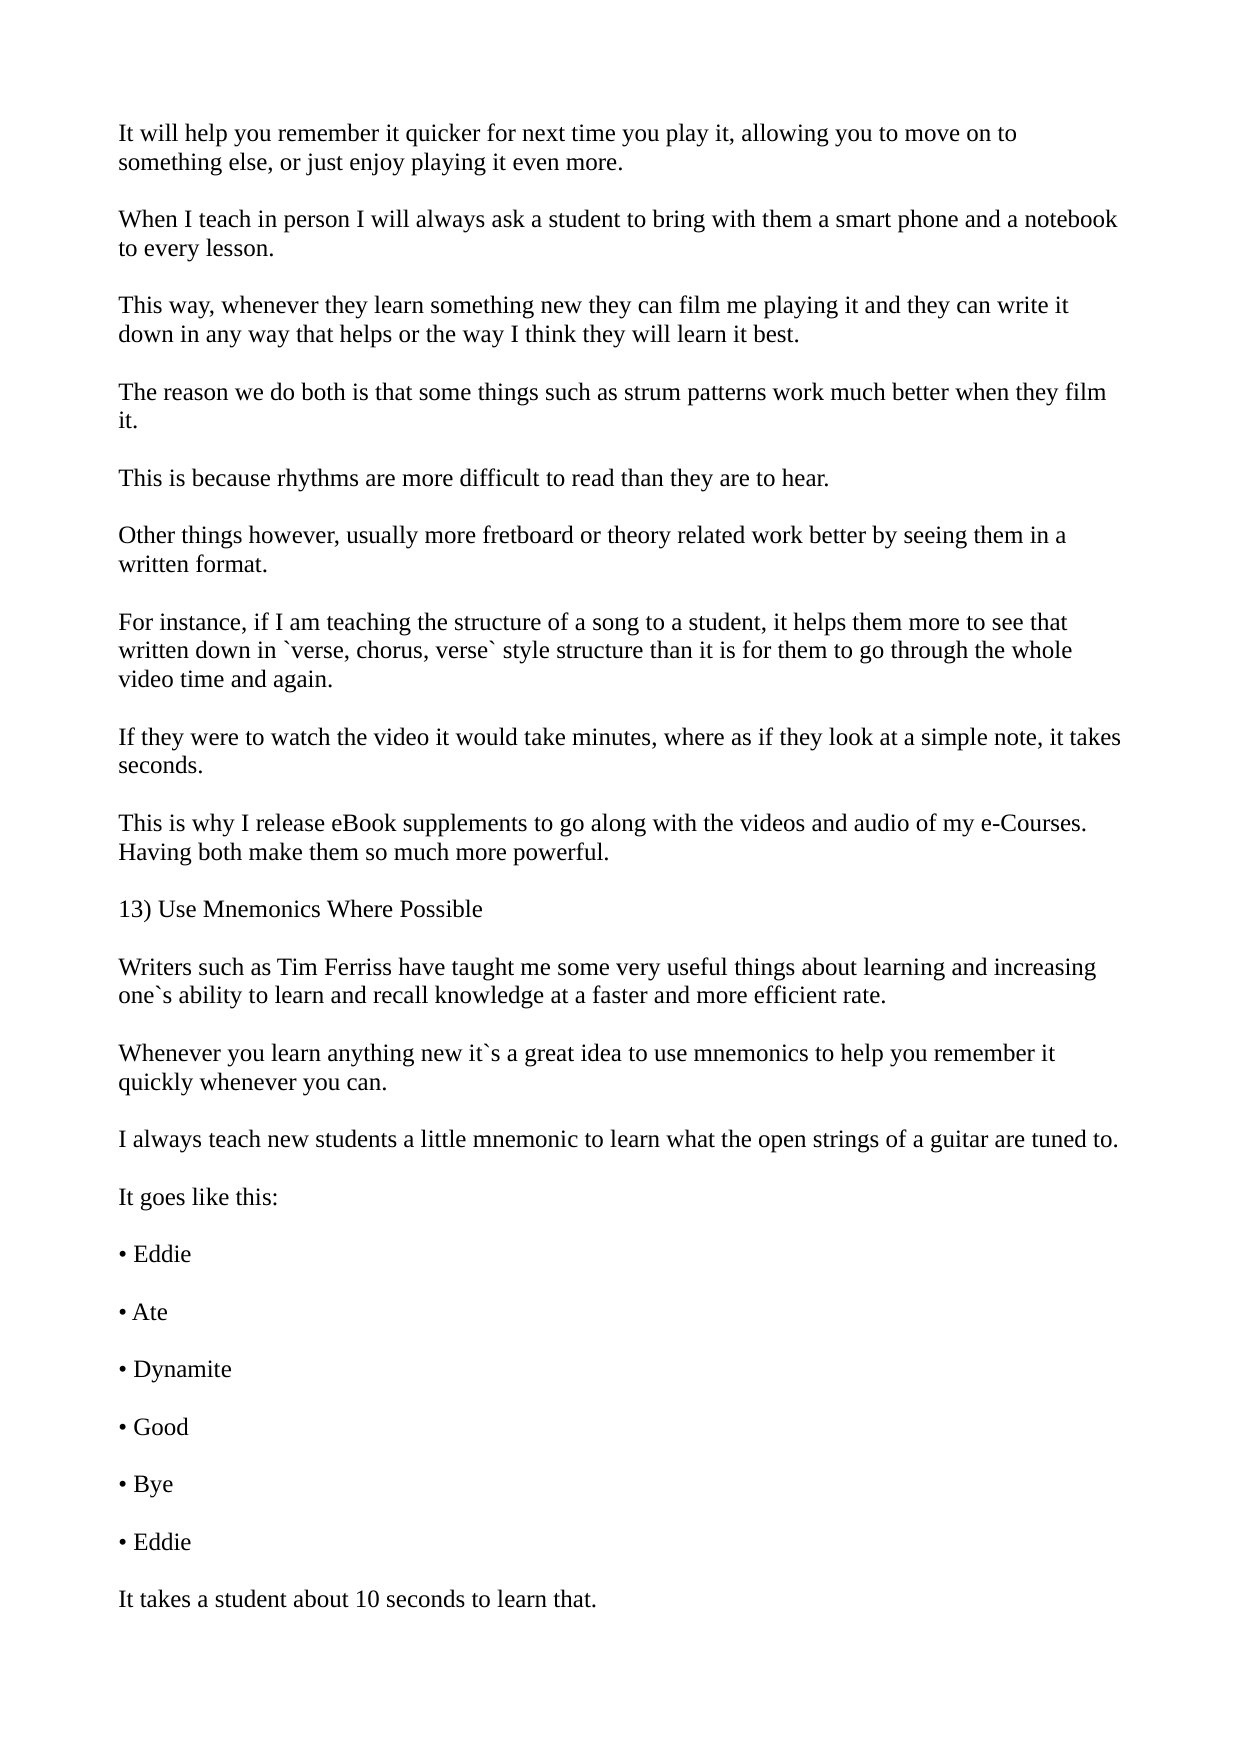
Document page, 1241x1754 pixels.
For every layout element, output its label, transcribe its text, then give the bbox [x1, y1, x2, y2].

text This way, whenever they learn something new they can film me playing it and they can write it down in any way that helps or the way I think they will learn it best. [118, 291, 1122, 348]
text Other things however, usually more fretboard or theory related work better by seeing them in a written format. [118, 521, 1122, 578]
text Whenever you learn anything new it`s a great idea to use mnemonics to help you remember it quickly whenever you can. [118, 1038, 1122, 1096]
text Writers such as Tim Ferriss have taught me some very useful things about learning and increasing one`s ability to learn and recall knowledge at a faster and more efficient rate. [118, 952, 1122, 1009]
text • Ate [118, 1297, 1122, 1326]
text • Bye [118, 1469, 1122, 1498]
text This is why I release eBook supplements to go along with the videos and audio of my e-Courses. Having both make them so much more powerful. [118, 808, 1122, 866]
text When I teach in person I will always ask a student to bring with them a smart phone and a notebook to every lesson. [118, 204, 1122, 262]
text • Good [118, 1412, 1122, 1441]
text I always teach new students a little mnemonic to learn what the open strings of a guitar are tuned to. [118, 1124, 1122, 1153]
text 13) Use Mnemonics Where Possible [118, 894, 1122, 923]
text • Eddie [118, 1239, 1122, 1268]
text The reason we do both is that some things such as strum patterns work much better when they film it. [118, 377, 1122, 434]
text It will help you remember it quicker for next time you play it, allowing you to move on to something else, or just enjoy playing it even more. [118, 118, 1122, 176]
text • Eddie [118, 1527, 1122, 1556]
text It goes like this: [118, 1182, 1122, 1211]
text For instance, if I am teaching the structure of a song to a student, it helps them more to see that written down in `verse, chorus, verse` style structure than it is for them to go through the whole video time and again. [118, 607, 1122, 693]
text If they were to watch the video it would take minutes, where as if they look at a simple note, it takes seconds. [118, 722, 1122, 779]
text It takes a student about 10 seconds to learn that. [118, 1584, 1122, 1613]
text • Dynamite [118, 1354, 1122, 1383]
text This is because rhythms are more difficult to read than they are to hear. [118, 463, 1122, 492]
